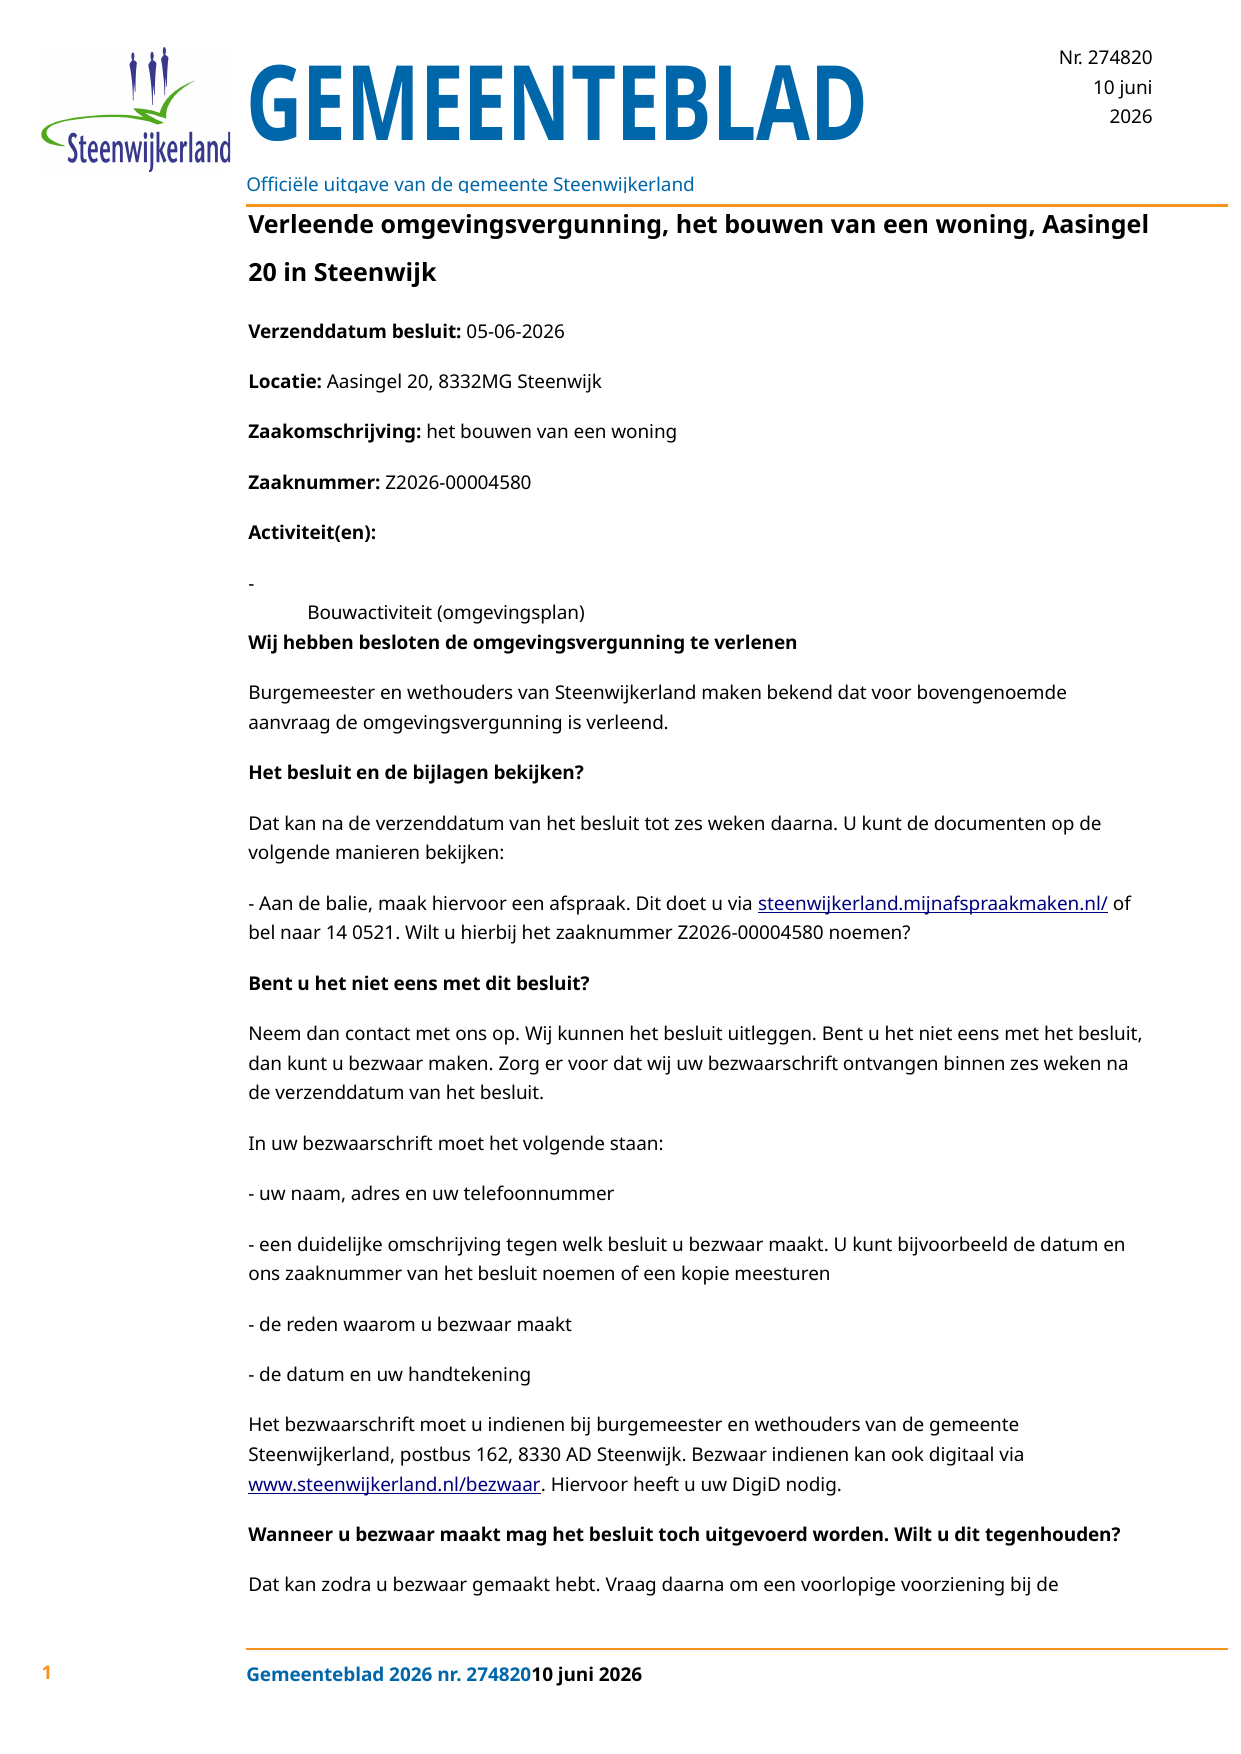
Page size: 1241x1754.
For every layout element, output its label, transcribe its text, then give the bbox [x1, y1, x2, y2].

picture [41, 47, 231, 172]
text Burgemeester en wethouders van Steenwijkerland maken bekend dat voor bovengenoemde aanvraag de omgevingsvergunning is verleend. [248, 679, 1152, 735]
text - uw naam, adres en uw telefoonnummer [248, 1180, 1152, 1206]
text - een duidelijke omschrijving tegen welk besluit u bezwaar maakt. U kunt bijvoorbeeld de datum en ons zaaknummer van het besluit noemen of een kopie meesturen [248, 1231, 1152, 1286]
text Verzenddatum besluit: 05-06-2026 [248, 318, 1152, 344]
text - Aan de balie, maak hiervoor een afspraak. Dit doet u via steenwijkerland.mijnafspraakmaken.nl/ of bel naar 14 0521. Wilt u hierbij het zaaknummer Z2026-00004580 noemen? [248, 890, 1152, 945]
text Wanneer u bezwaar maakt mag het besluit toch uitgevoerd worden. Wilt u dit tegenhouden? [248, 1521, 1152, 1547]
list Bouwactiviteit (omgevingsplan) [248, 599, 1152, 625]
text - de reden waarom u bezwaar maakt [248, 1311, 1152, 1337]
text - de datum en uw handtekening [248, 1361, 1152, 1387]
text Bent u het niet eens met dit besluit? [248, 970, 1152, 996]
text In uw bezwaarschrift moet het volgende staan: [248, 1130, 1152, 1156]
text Het besluit en de bijlagen bekijken? [248, 759, 1152, 785]
text Dat kan zodra u bezwaar gemaakt hebt. Vraag daarna om een voorlopige voorziening bij de [248, 1572, 1152, 1597]
text Dat kan na de verzenddatum van het besluit tot zes weken daarna. U kunt de documenten op de volgende manieren bekijken: [248, 810, 1152, 865]
text Activiteit(en): [248, 519, 1152, 545]
text Wij hebben besloten de omgevingsvergunning te verlenen [248, 629, 1152, 655]
text Verleende omgevingsvergunning, het bouwen van een woning, Aasingel 20 in Steenwijk [248, 207, 1152, 288]
text Locatie: Aasingel 20, 8332MG Steenwijk [248, 368, 1152, 394]
text Neem dan contact met ons op. Wij kunnen het besluit uitleggen. Bent u het niet eens met het besluit, dan kunt u bezwaar maken. Zorg er voor dat wij uw bezwaarschrift ontvangen binnen zes weken na de verzenddatum van het besluit. [248, 1020, 1152, 1105]
text Zaakomschrijving: het bouwen van een woning [248, 419, 1152, 444]
text Zaaknummer: Z2026-00004580 [248, 469, 1152, 495]
text Het bezwaarschrift moet u indienen bij burgemeester en wethouders van de gemeente Steenwijkerland, postbus 162, 8330 AD Steenwijk. Bezwaar indienen kan ook digitaal via www.steenwijkerland.nl/bezwaar. Hiervoor heeft u uw DigiD nodig. [248, 1412, 1152, 1497]
